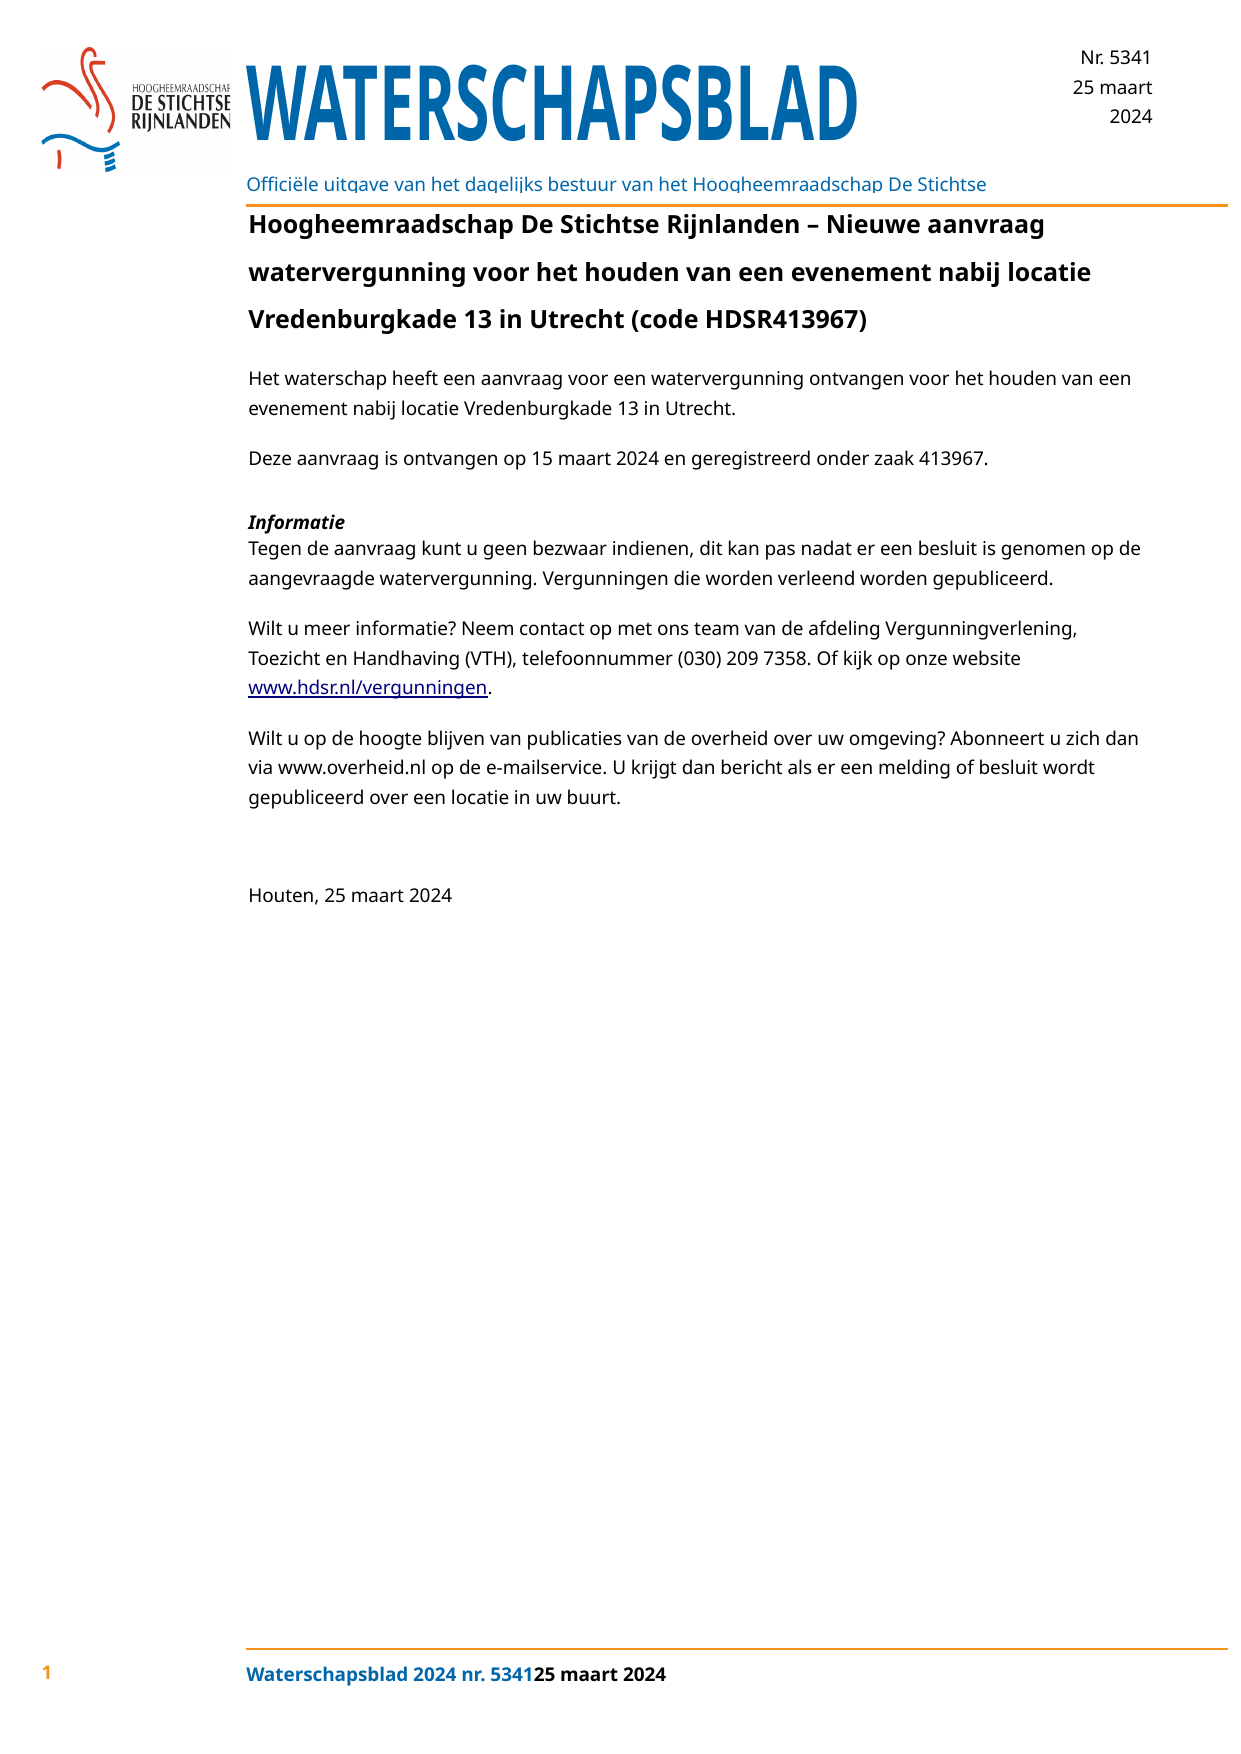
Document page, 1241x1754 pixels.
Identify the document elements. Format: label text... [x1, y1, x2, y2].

text Wilt u op de hoogte blijven van publicaties van de overheid over uw omgeving? Abonneert u zich dan via www.overheid.nl op de e-mailservice. U krijgt dan bericht als er een melding of besluit wordt gepubliceerd over een locatie in uw buurt. [248, 725, 1152, 810]
text Wilt u meer informatie? Neem contact op met ons team van de afdeling Vergunningverlening, Toezicht en Handhaving (VTH), telefoonnummer (030) 209 7358. Of kijk op onze website www.hdsr.nl/vergunningen. [248, 615, 1152, 700]
text Informatie [248, 509, 1152, 535]
picture [41, 47, 231, 172]
text Hoogheemraadschap De Stichtse Rijnlanden – Nieuwe aanvraag watervergunning voor het houden van een evenement nabij locatie Vredenburgkade 13 in Utrecht (code HDSR413967) [248, 207, 1152, 336]
text Tegen de aanvraag kunt u geen bezwaar indienen, dit kan pas nadat er een besluit is genomen op de aangevraagde watervergunning. Vergunningen die worden verleend worden gepubliceerd. [248, 535, 1152, 591]
text Het waterschap heeft een aanvraag voor een watervergunning ontvangen voor het houden van een evenement nabij locatie Vredenburgkade 13 in Utrecht. [248, 366, 1152, 421]
text Houten, 25 maart 2024 [248, 882, 1152, 908]
text Deze aanvraag is ontvangen op 15 maart 2024 en geregistreerd onder zaak 413967. [248, 446, 1152, 471]
